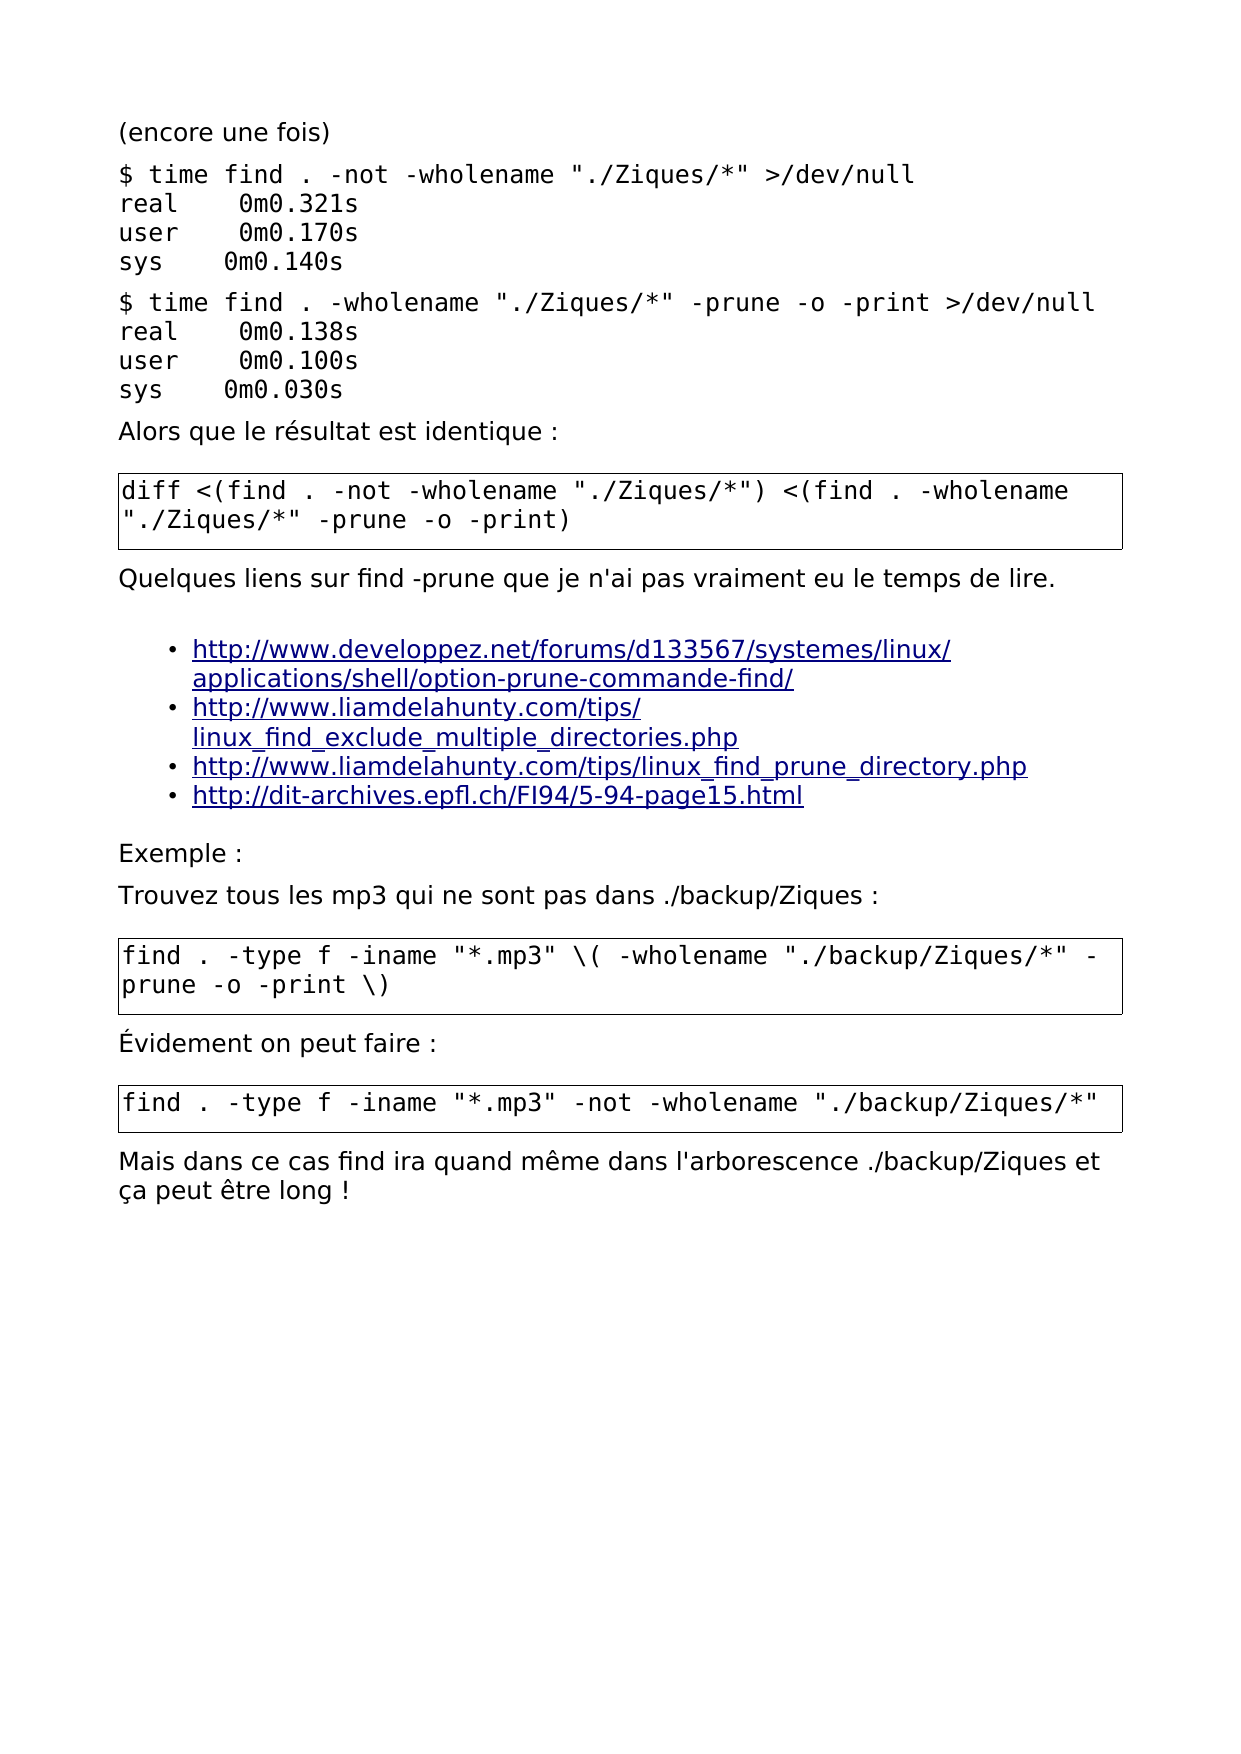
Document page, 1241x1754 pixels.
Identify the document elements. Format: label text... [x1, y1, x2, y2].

text Trouvez tous les mp3 qui ne sont pas dans ./backup/Ziques : [118, 881, 1122, 911]
text Mais dans ce cas find ira quand même dans l'arborescence ./backup/Ziques et ça peut être long ! [118, 1147, 1122, 1205]
text (encore une fois) [118, 118, 1122, 147]
table_header find . -type f -iname "*.mp3" -not -wholename "./backup/Ziques/*" [119, 1086, 1122, 1132]
table_header find . -type f -iname "*.mp3" \( -wholename "./backup/Ziques/*" -prune -o -print \) [119, 939, 1122, 1014]
text $ time find . -wholename "./Ziques/*" -prune -o -print >/dev/null real 0m0.138s user 0m0.100s sys 0m0.030s [118, 288, 1122, 405]
list http://www.developpez.net/forums/d133567/systemes/linux/applications/shell/option-prune-commande-find/ [177, 635, 1122, 693]
table_header diff <(find . -not -wholename "./Ziques/*") <(find . -wholename "./Ziques/*" -prune -o -print) [119, 474, 1122, 549]
text $ time find . -not -wholename "./Ziques/*" >/dev/null real 0m0.321s user 0m0.170s sys 0m0.140s [118, 160, 1122, 276]
text Évidement on peut faire : [118, 1029, 1122, 1058]
list http://dit-archives.epfl.ch/FI94/5-94-page15.html [177, 781, 1122, 810]
text Alors que le résultat est identique : [118, 417, 1122, 446]
list http://www.liamdelahunty.com/tips/linux_find_prune_directory.php [177, 752, 1122, 781]
text Quelques liens sur find -prune que je n'ai pas vraiment eu le temps de lire. [118, 564, 1122, 593]
text Exemple : [118, 840, 1122, 869]
list http://www.liamdelahunty.com/tips/linux_find_exclude_multiple_directories.php [177, 693, 1122, 752]
